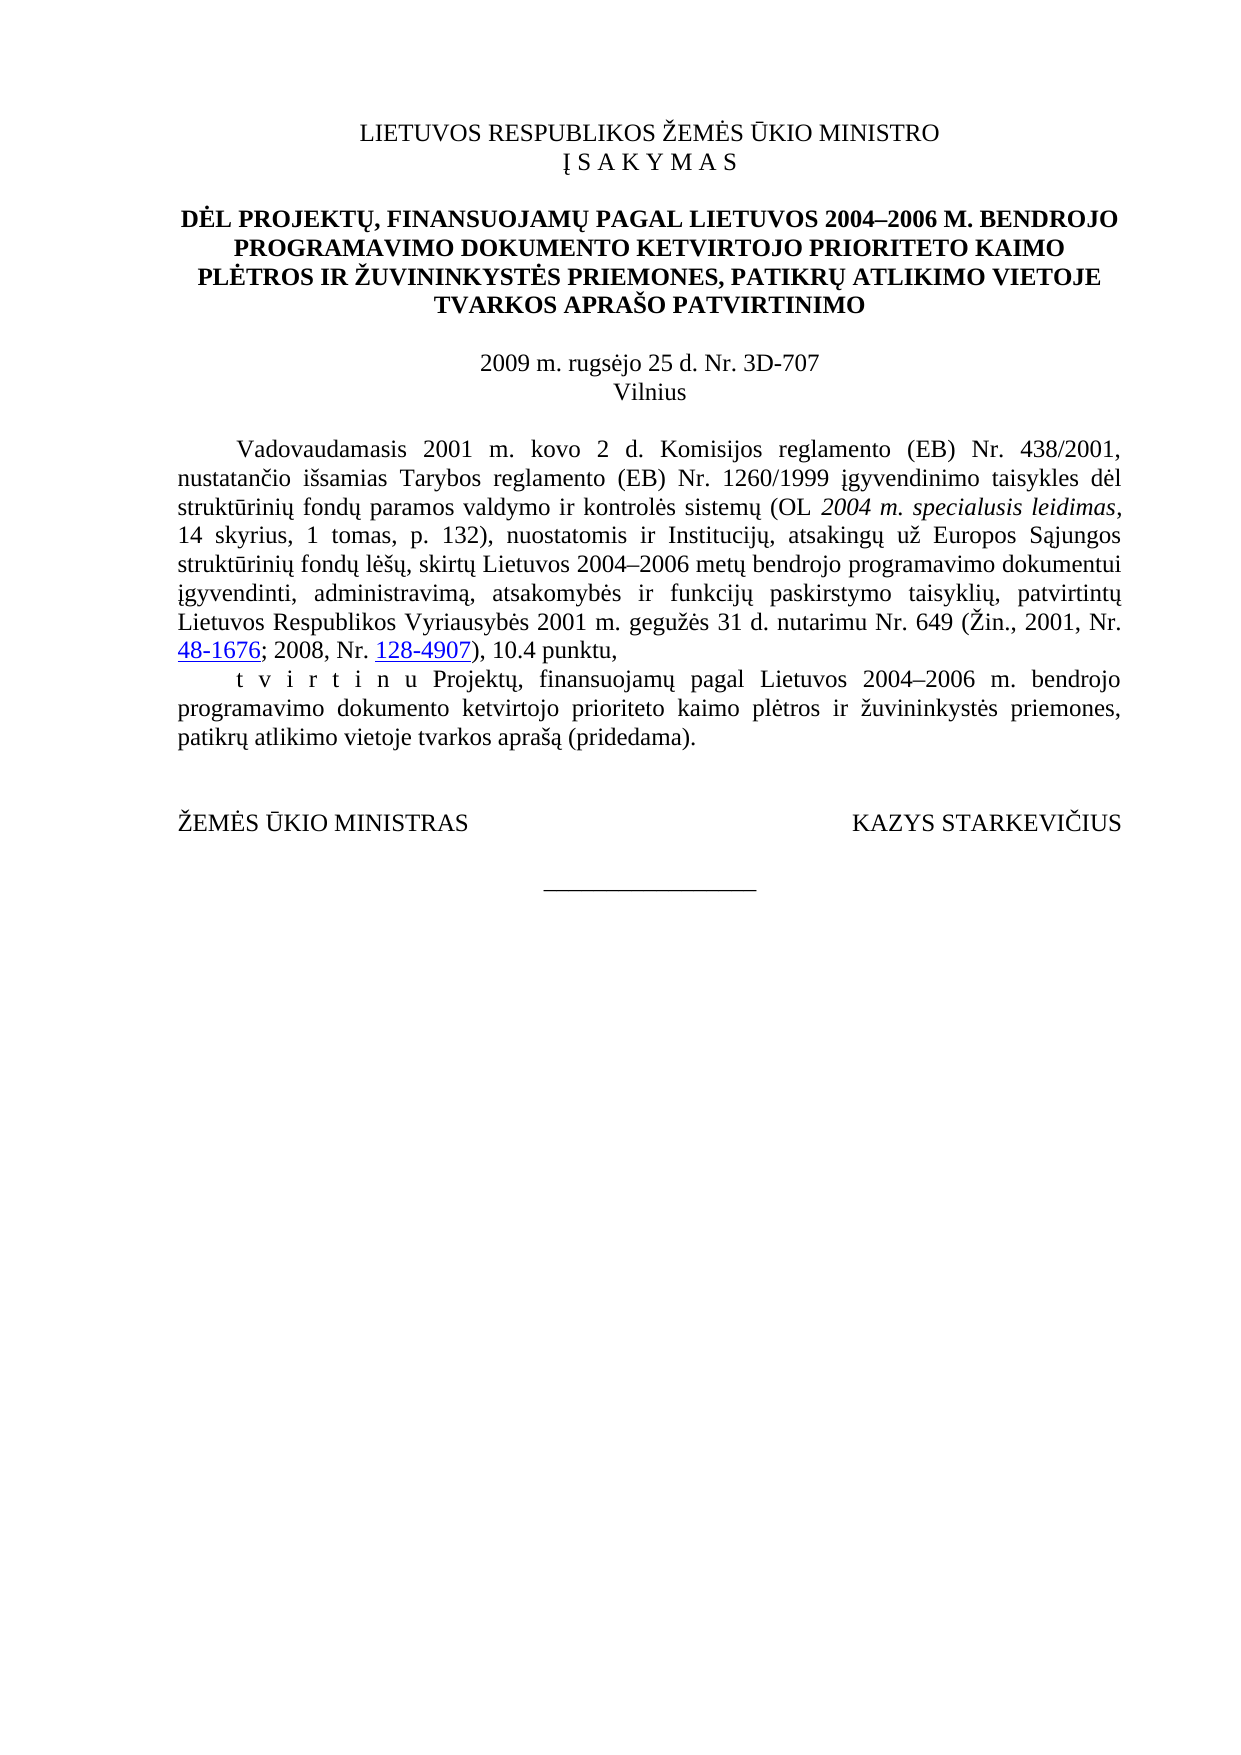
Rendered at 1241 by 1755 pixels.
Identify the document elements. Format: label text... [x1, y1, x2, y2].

text DĖL PROJEKTŲ, FINANSUOJAMŲ PAGAL LIETUVOS 2004–2006 m. BENDROJO PROGRAMAVIMO DOKUMENTO KETVIRTOJO PRIORITETO KAIMO PLĖTROS IR ŽUVININKYSTĖS PRIEMONES, PATIKRŲ ATLIKIMO VIETOJE TVARKOS APRAŠO PATVIRTINIMO [177, 204, 1122, 319]
text _________________ [177, 866, 1122, 894]
text Vilnius [177, 377, 1122, 406]
text 2009 m. rugsėjo 25 d. Nr. 3D-707 [177, 348, 1122, 377]
text Į S A K Y M A S [177, 147, 1122, 176]
text t v i r t i n u Projektų, finansuojamų pagal Lietuvos 2004–2006 m. bendrojo programavimo dokumento ketvirtojo prioriteto kaimo plėtros ir žuvininkystės priemones, patikrų atlikimo vietoje tvarkos aprašą (pridedama). [177, 664, 1122, 751]
text Vadovaudamasis 2001 m. kovo 2 d. Komisijos reglamento (EB) Nr. 438/2001, nustatančio išsamias Tarybos reglamento (EB) Nr. 1260/1999 įgyvendinimo taisykles dėl struktūrinių fondų paramos valdymo ir kontrolės sistemų (OL 2004 m. specialusis leidimas, 14 skyrius, 1 tomas, p. 132), nuostatomis ir Institucijų, atsakingų už Europos Sąjungos struktūrinių fondų lėšų, skirtų Lietuvos 2004–2006 metų bendrojo programavimo dokumentui įgyvendinti, administravimą, atsakomybės ir funkcijų paskirstymo taisyklių, patvirtintų Lietuvos Respublikos Vyriausybės 2001 m. gegužės 31 d. nutarimu Nr. 649 (Žin., 2001, Nr. 48-1676; 2008, Nr. 128-4907), 10.4 punktu, [177, 434, 1122, 664]
text LIETUVOS RESPUBLIKOS ŽEMĖS ŪKIO MINISTRO [177, 118, 1122, 147]
text Žemės ūkio ministras Kazys Starkevičius [177, 808, 1122, 837]
